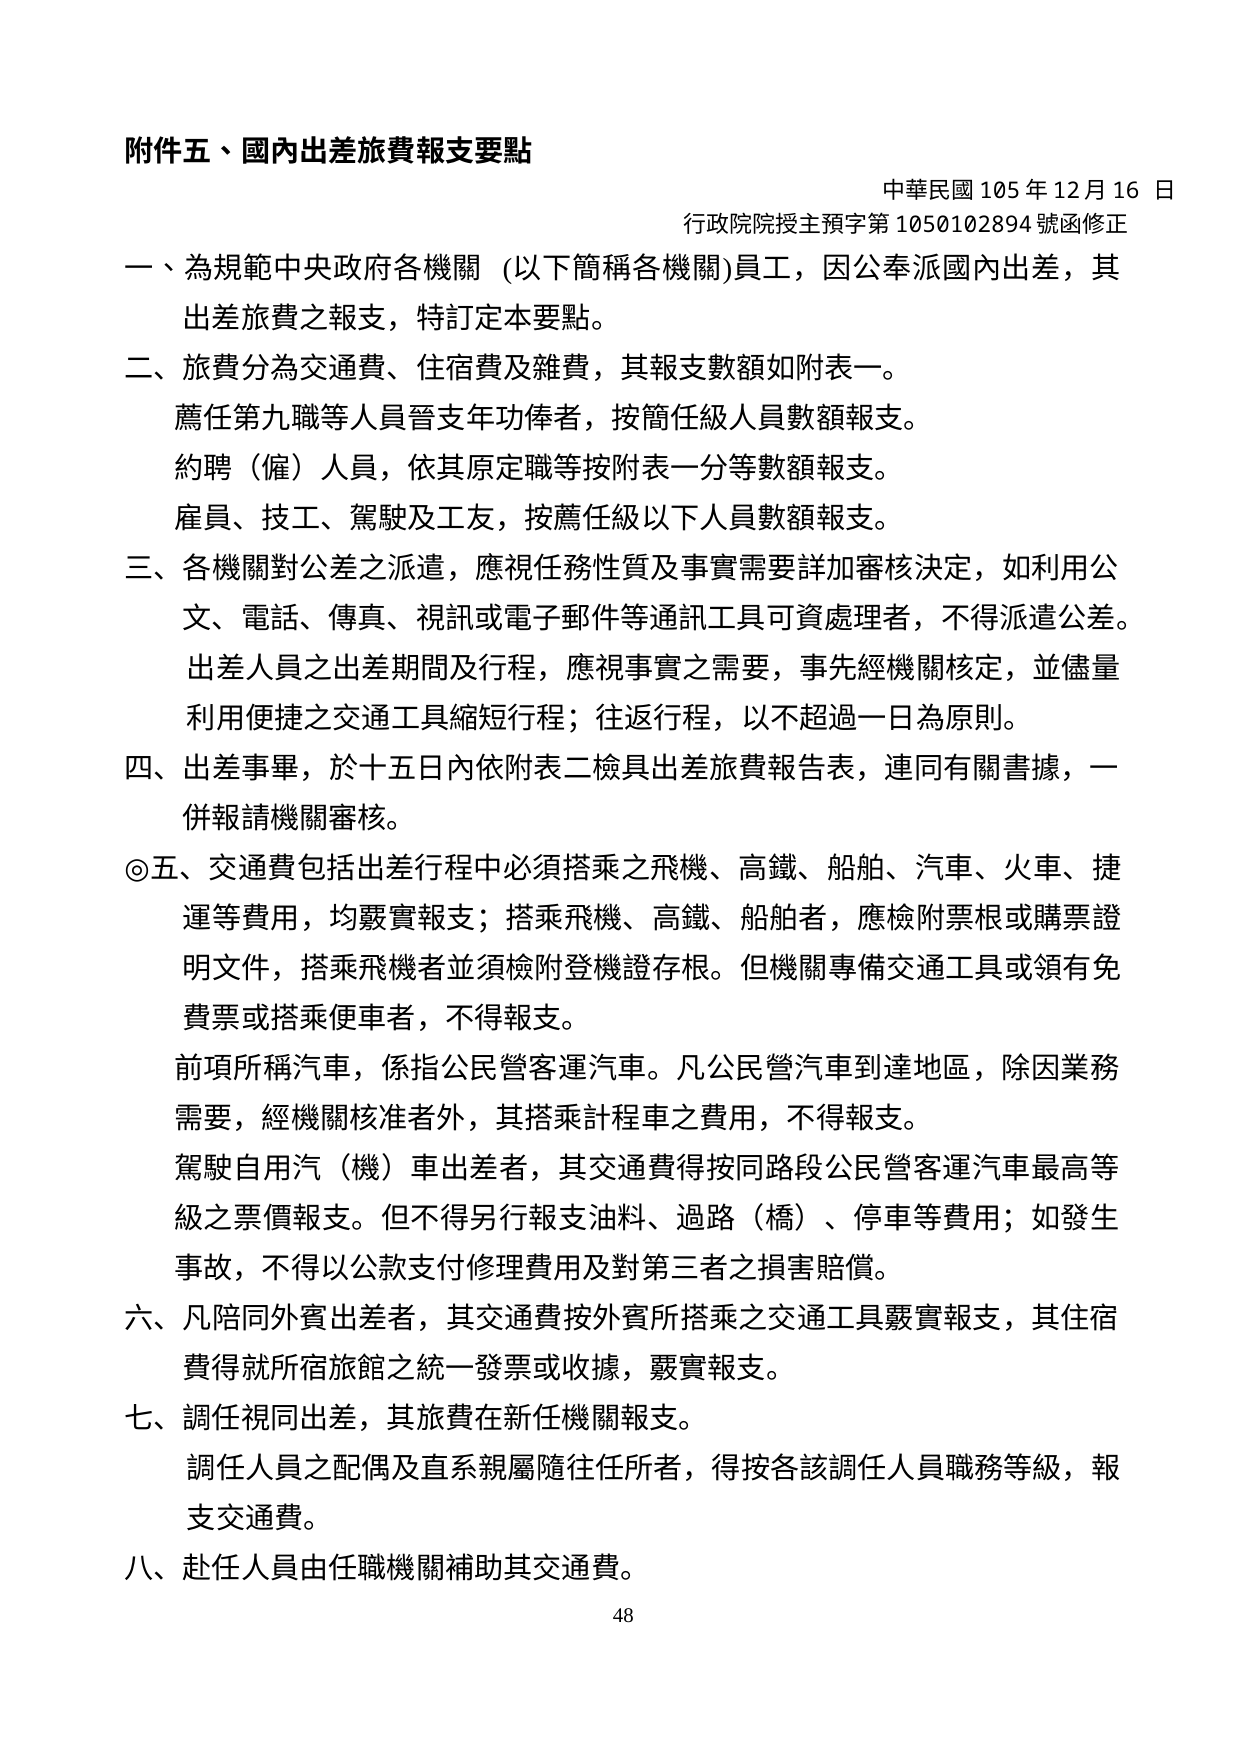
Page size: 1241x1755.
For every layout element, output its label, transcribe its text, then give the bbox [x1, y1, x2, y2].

text 約聘（僱）人員，依其原定職等按附表一分等數額報支。 [174, 439, 1122, 489]
text 薦任第九職等人員晉支年功俸者，按簡任級人員數額報支。 [174, 389, 1122, 439]
text 八、赴任人員由任職機關補助其交通費。 [124, 1539, 1122, 1589]
text 出差人員之出差期間及行程，應視事實之需要，事先經機關核定，並儘量利用便捷之交通工具縮短行程；往返行程，以不超過一日為原則。 [187, 639, 1122, 739]
text 附件五、國內出差旅費報支要點 [124, 118, 1122, 172]
text 雇員、技工、駕駛及工友，按薦任級以下人員數額報支。 [174, 489, 1122, 539]
text 四、出差事畢，於十五日內依附表二檢具出差旅費報告表，連同有關書據，一併報請機關審核。 [124, 739, 1122, 839]
text 一、為規範中央政府各機關 (以下簡稱各機關)員工，因公奉派國內出差，其出差旅費之報支，特訂定本要點。 [124, 239, 1122, 339]
text 三、各機關對公差之派遣，應視任務性質及事實需要詳加審核決定，如利用公文、電話、傳真、視訊或電子郵件等通訊工具可資處理者，不得派遣公差。 [124, 539, 1122, 639]
table_header 中華民國105年12月16 日 [670, 172, 1187, 206]
text 六、凡陪同外賓出差者，其交通費按外賓所搭乘之交通工具覈實報支，其住宿費得就所宿旅館之統一發票或收據，覈實報支。 [124, 1289, 1122, 1389]
text 駕駛自用汽（機）車出差者，其交通費得按同路段公民營客運汽車最高等級之票價報支。但不得另行報支油料、過路（橋）、停車等費用；如發生事故，不得以公款支付修理費用及對第三者之損害賠償。 [174, 1139, 1122, 1289]
text 二、旅費分為交通費、住宿費及雜費，其報支數額如附表一。 [124, 339, 1122, 389]
text 前項所稱汽車，係指公民營客運汽車。凡公民營汽車到達地區，除因業務需要，經機關核准者外，其搭乘計程車之費用，不得報支。 [174, 1039, 1122, 1139]
text 調任人員之配偶及直系親屬隨往任所者，得按各該調任人員職務等級，報支交通費。 [187, 1439, 1122, 1539]
table_cell 行政院院授主預字第1050102894號函修正 [670, 206, 1187, 239]
text 七、調任視同出差，其旅費在新任機關報支。 [124, 1389, 1122, 1439]
text ◎五、交通費包括出差行程中必須搭乘之飛機、高鐵、船舶、汽車、火車、捷運等費用，均覈實報支；搭乘飛機、高鐵、船舶者，應檢附票根或購票證明文件，搭乘飛機者並須檢附登機證存根。但機關專備交通工具或領有免費票或搭乘便車者，不得報支。 [124, 839, 1122, 1039]
